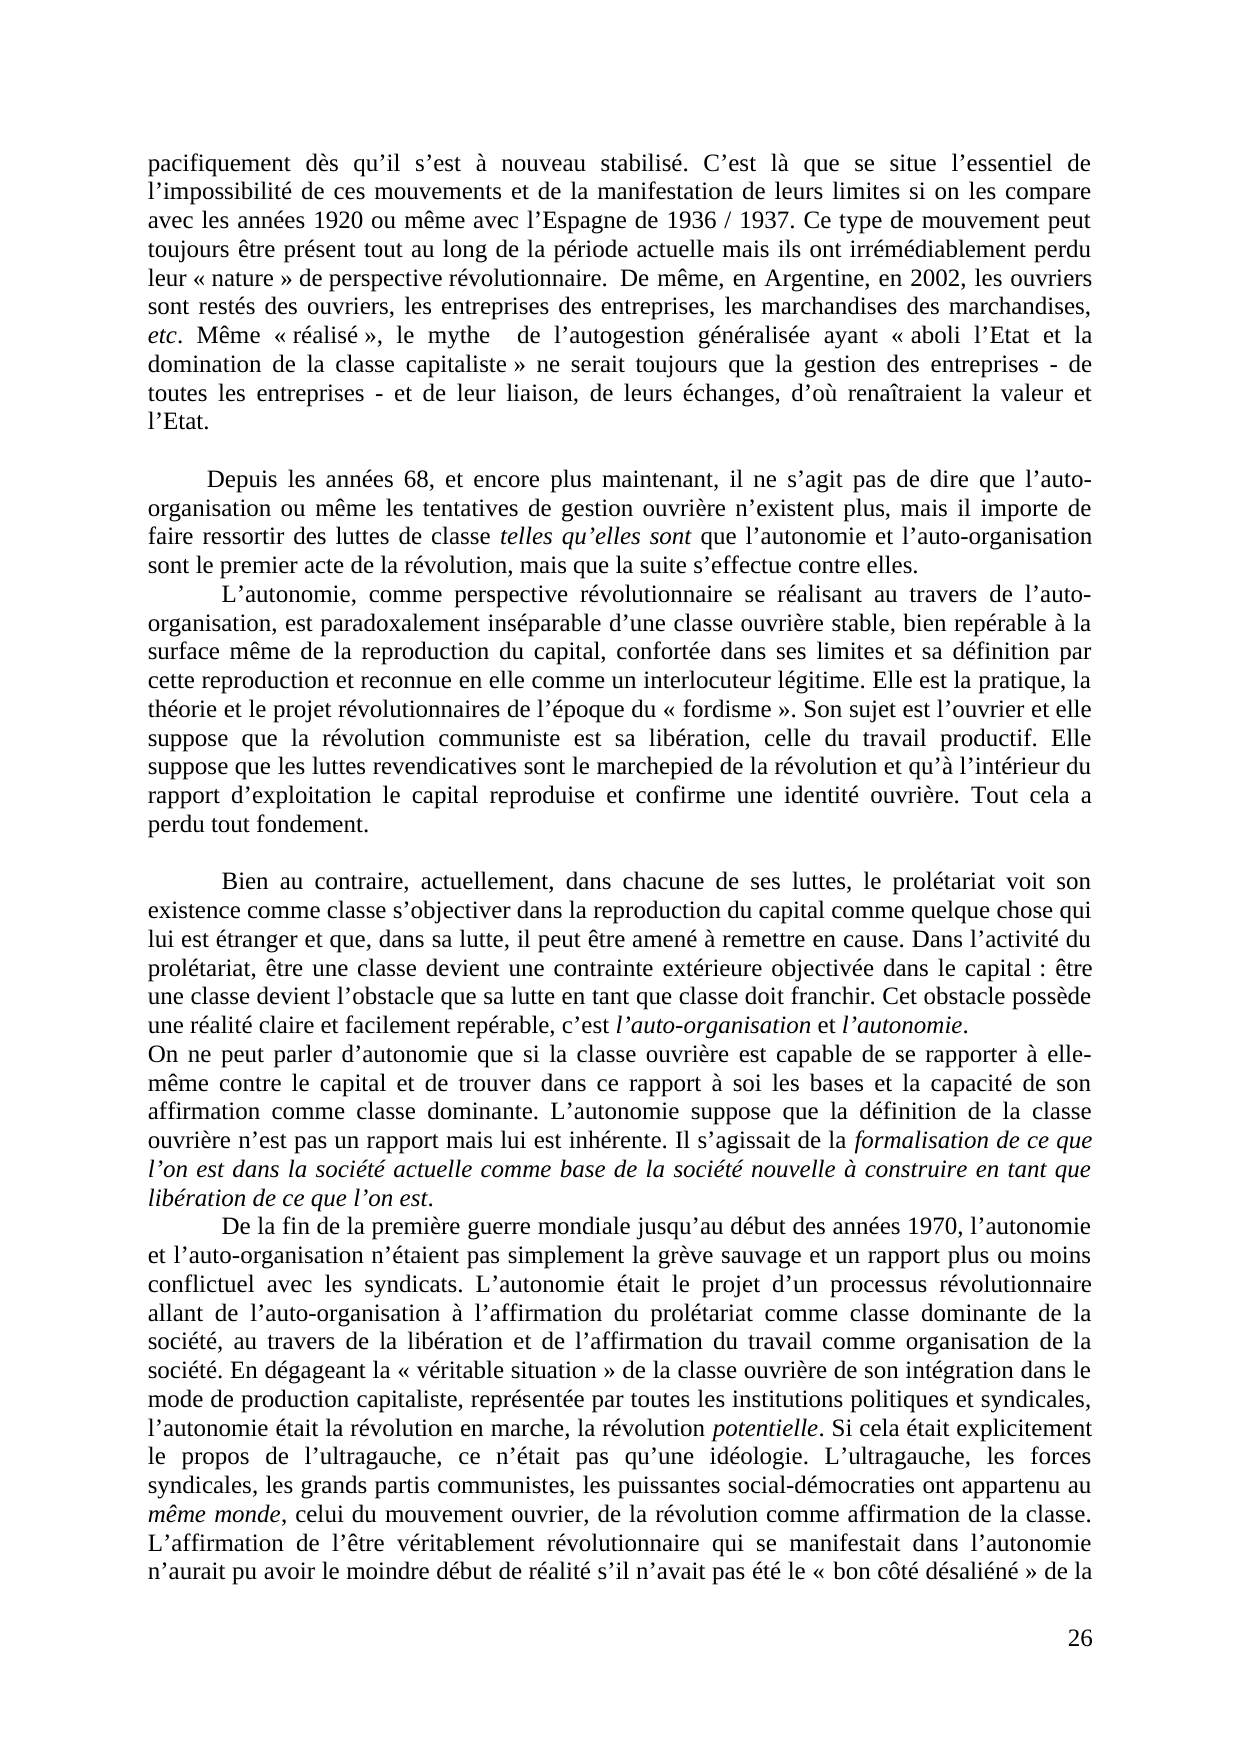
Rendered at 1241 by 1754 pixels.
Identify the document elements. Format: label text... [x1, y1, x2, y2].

text L’autonomie, comme perspective révolutionnaire se réalisant au travers de l’auto-organisation, est paradoxalement inséparable d’une classe ouvrière stable, bien repérable à la surface même de la reproduction du capital, confortée dans ses limites et sa définition par cette reproduction et reconnue en elle comme un interlocuteur légitime. Elle est la pratique, la théorie et le projet révolutionnaires de l’époque du « fordisme ». Son sujet est l’ouvrier et elle suppose que la révolution communiste est sa libération, celle du travail productif. Elle suppose que les luttes revendicatives sont le marchepied de la révolution et qu’à l’intérieur du rapport d’exploitation le capital reproduise et confirme une identité ouvrière. Tout cela a perdu tout fondement. [148, 579, 1093, 838]
text De la fin de la première guerre mondiale jusqu’au début des années 1970, l’autonomie et l’auto-organisation n’étaient pas simplement la grève sauvage et un rapport plus ou moins conflictuel avec les syndicats. L’autonomie était le projet d’un processus révolutionnaire allant de l’auto-organisation à l’affirmation du prolétariat comme classe dominante de la société, au travers de la libération et de l’affirmation du travail comme organisation de la société. En dégageant la « véritable situation » de la classe ouvrière de son intégration dans le mode de production capitaliste, représentée par toutes les institutions politiques et syndicales, l’autonomie était la révolution en marche, la révolution potentielle. Si cela était explicitement le propos de l’ultragauche, ce n’était pas qu’une idéologie. L’ultragauche, les forces syndicales, les grands partis communistes, les puissantes social-démocraties ont appartenu au même monde, celui du mouvement ouvrier, de la révolution comme affirmation de la classe. L’affirmation de l’être véritablement révolutionnaire qui se manifestait dans l’autonomie n’aurait pu avoir le moindre début de réalité s’il n’avait pas été le « bon côté désaliéné » de la [148, 1211, 1093, 1585]
text Bien au contraire, actuellement, dans chacune de ses luttes, le prolétariat voit son existence comme classe s’objectiver dans la reproduction du capital comme quelque chose qui lui est étranger et que, dans sa lutte, il peut être amené à remettre en cause. Dans l’activité du prolétariat, être une classe devient une contrainte extérieure objectivée dans le capital : être une classe devient l’obstacle que sa lutte en tant que classe doit franchir. Cet obstacle possède une réalité claire et facilement repérable, c’est l’auto-organisation et l’autonomie. [148, 866, 1093, 1039]
text On ne peut parler d’autonomie que si la classe ouvrière est capable de se rapporter à elle-même contre le capital et de trouver dans ce rapport à soi les bases et la capacité de son affirmation comme classe dominante. L’autonomie suppose que la définition de la classe ouvrière n’est pas un rapport mais lui est inhérente. Il s’agissait de la formalisation de ce que l’on est dans la société actuelle comme base de la société nouvelle à construire en tant que libération de ce que l’on est. [148, 1039, 1093, 1211]
text pacifiquement dès qu’il s’est à nouveau stabilisé. C’est là que se situe l’essentiel de l’impossibilité de ces mouvements et de la manifestation de leurs limites si on les compare avec les années 1920 ou même avec l’Espagne de 1936 / 1937. Ce type de mouvement peut toujours être présent tout au long de la période actuelle mais ils ont irrémédiablement perdu leur « nature » de perspective révolutionnaire. De même, en Argentine, en 2002, les ouvriers sont restés des ouvriers, les entreprises des entreprises, les marchandises des marchandises, etc. Même « réalisé », le mythe de l’autogestion généralisée ayant « aboli l’Etat et la domination de la classe capitaliste » ne serait toujours que la gestion des entreprises - de toutes les entreprises - et de leur liaison, de leurs échanges, d’où renaîtraient la valeur et l’Etat. [148, 148, 1093, 435]
text Depuis les années 68, et encore plus maintenant, il ne s’agit pas de dire que l’auto-organisation ou même les tentatives de gestion ouvrière n’existent plus, mais il importe de faire ressortir des luttes de classe telles qu’elles sont que l’autonomie et l’auto-organisation sont le premier acte de la révolution, mais que la suite s’effectue contre elles. [148, 464, 1093, 579]
